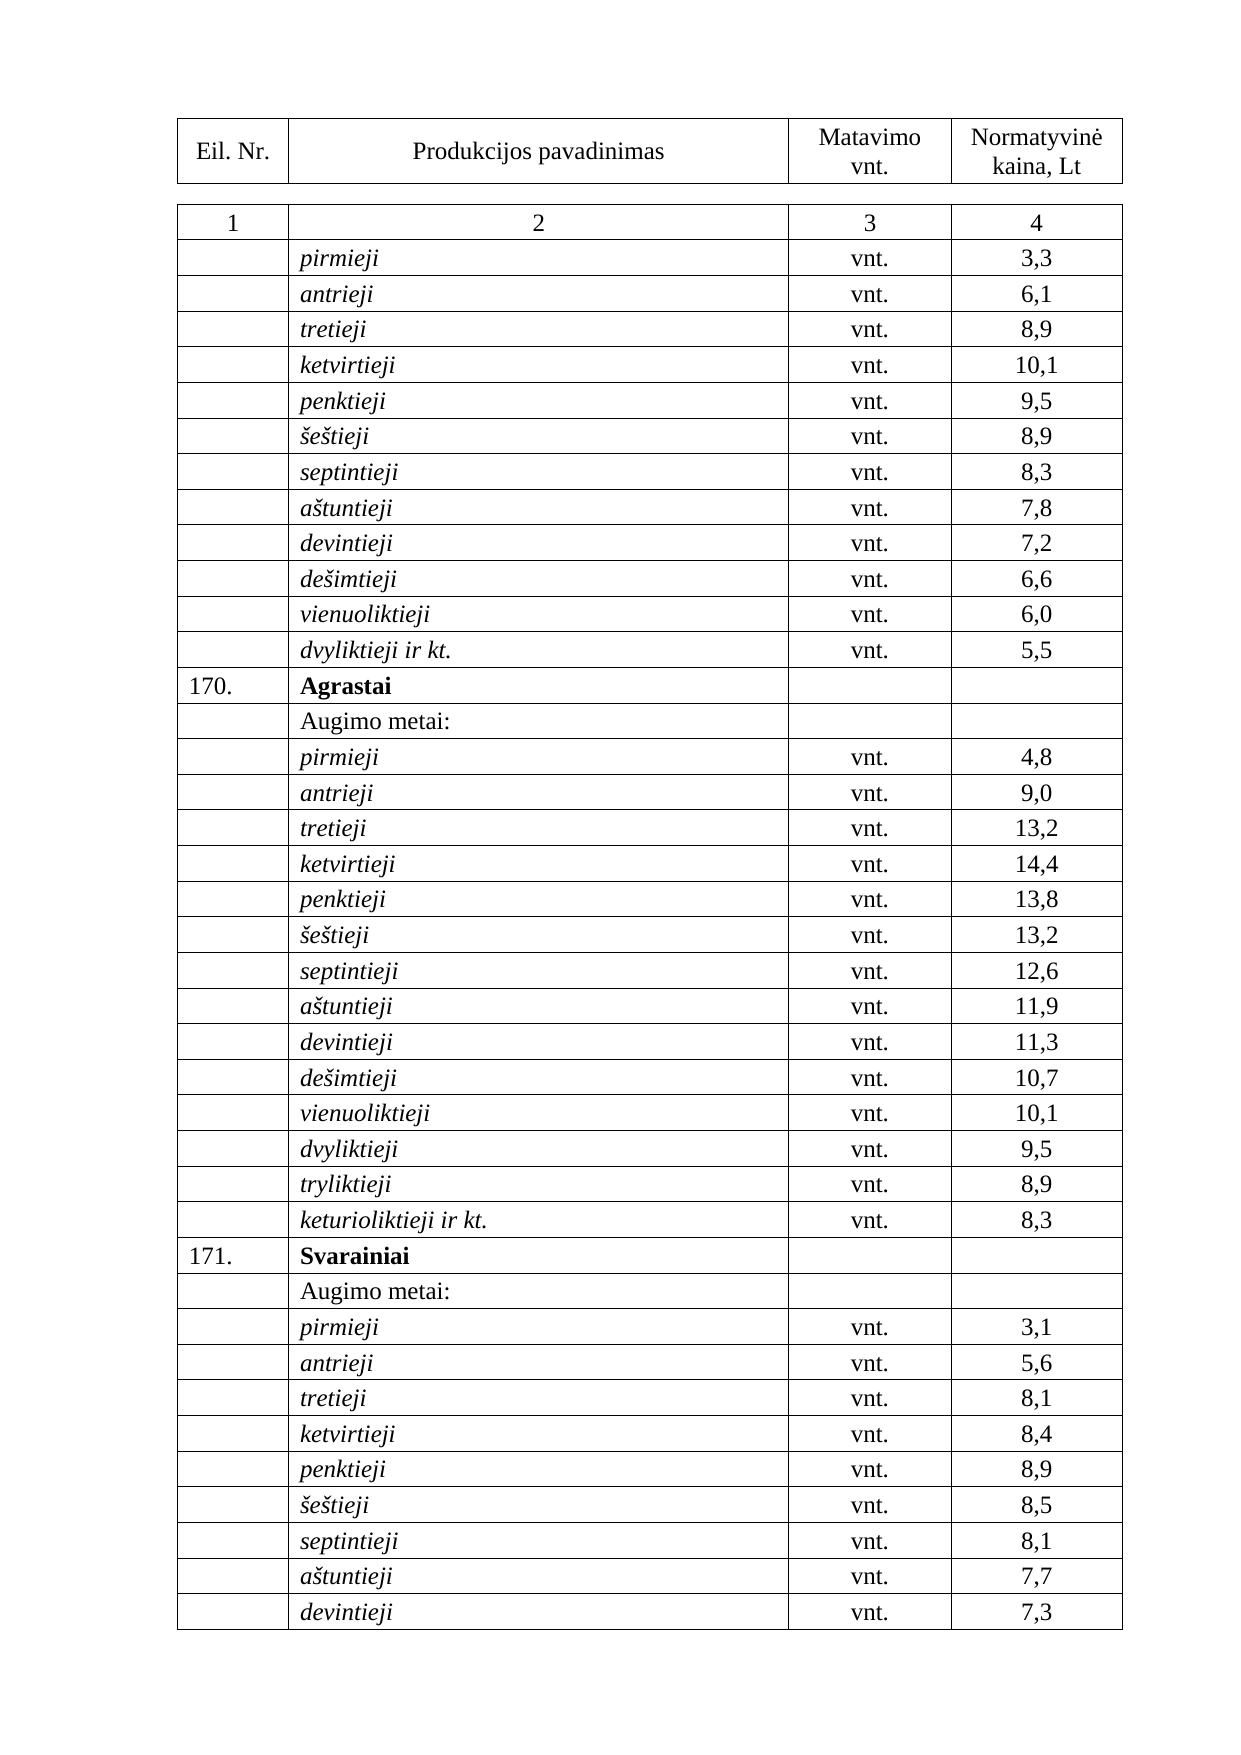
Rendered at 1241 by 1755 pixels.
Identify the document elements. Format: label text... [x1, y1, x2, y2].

table_cell ketvirtieji [289, 347, 788, 382]
table_cell [178, 276, 288, 311]
table_cell 8,9 [952, 312, 1122, 346]
table_cell 7,8 [952, 490, 1122, 524]
table_cell 5,5 [952, 632, 1122, 667]
table_cell 8,9 [952, 1167, 1122, 1201]
table_cell septintieji [289, 454, 788, 489]
table_cell [178, 739, 288, 774]
table_cell [289, 184, 788, 204]
table_cell [178, 775, 288, 809]
table_cell penktieji [289, 882, 788, 916]
table_cell vnt. [789, 739, 951, 774]
table_cell 13,2 [952, 917, 1122, 952]
table_header Eil. Nr. [178, 119, 288, 182]
table_cell 6,0 [952, 597, 1122, 631]
table_cell devintieji [289, 1594, 788, 1629]
table_cell [178, 347, 288, 382]
table_cell [178, 312, 288, 346]
table_cell [178, 240, 288, 275]
table_cell vnt. [789, 525, 951, 560]
table_cell tryliktieji [289, 1167, 788, 1201]
table_cell [177, 184, 288, 204]
table_cell [952, 1238, 1122, 1272]
table_cell 8,9 [952, 1452, 1122, 1486]
table_cell 11,3 [952, 1024, 1122, 1059]
table_cell 2 [289, 205, 788, 239]
table_cell [178, 810, 288, 845]
table_cell [178, 1380, 288, 1415]
table_cell [178, 953, 288, 987]
table_cell aštuntieji [289, 1559, 788, 1593]
table_cell aštuntieji [289, 989, 788, 1023]
table_cell pirmieji [289, 1309, 788, 1344]
table_cell vnt. [789, 953, 951, 987]
table_cell 4,8 [952, 739, 1122, 774]
table_cell [178, 383, 288, 417]
table_cell tretieji [289, 1380, 788, 1415]
table_cell ketvirtieji [289, 846, 788, 881]
table_cell 8,3 [952, 454, 1122, 489]
table_cell devintieji [289, 525, 788, 560]
table_header Normatyvinė kaina, Lt [952, 119, 1122, 182]
table_header Matavimo vnt. [789, 119, 951, 182]
table_cell dvyliktieji [289, 1131, 788, 1166]
table_cell vnt. [789, 347, 951, 382]
table_cell 170. [178, 668, 288, 702]
table_cell [178, 419, 288, 453]
table_cell [178, 1559, 288, 1593]
table_cell dešimtieji [289, 561, 788, 596]
table_cell antrieji [289, 1345, 788, 1379]
table_cell [952, 704, 1122, 738]
table_cell 3,1 [952, 1309, 1122, 1344]
table_cell [178, 1452, 288, 1486]
table_cell vnt. [789, 1416, 951, 1451]
table_cell 1 [178, 205, 288, 239]
table_cell vnt. [789, 1487, 951, 1522]
table_cell 11,9 [952, 989, 1122, 1023]
table_cell [178, 1487, 288, 1522]
table_cell vnt. [789, 1594, 951, 1629]
table_cell vnt. [789, 454, 951, 489]
table_cell [178, 1309, 288, 1344]
table_cell tretieji [289, 312, 788, 346]
table_cell devintieji [289, 1024, 788, 1059]
table_cell šeštieji [289, 917, 788, 952]
table_cell septintieji [289, 1523, 788, 1557]
table_cell penktieji [289, 1452, 788, 1486]
table_cell [952, 1274, 1122, 1308]
table_cell vnt. [789, 810, 951, 845]
table_cell vnt. [789, 1131, 951, 1166]
table_cell [178, 561, 288, 596]
table_cell vnt. [789, 312, 951, 346]
table_cell [178, 989, 288, 1023]
table_cell vnt. [789, 1024, 951, 1059]
table_cell 3,3 [952, 240, 1122, 275]
table_cell [789, 668, 951, 702]
table_cell [178, 1345, 288, 1379]
table_cell vnt. [789, 1095, 951, 1130]
table_cell [952, 668, 1122, 702]
table_cell pirmieji [289, 739, 788, 774]
table_cell vnt. [789, 490, 951, 524]
table_cell [178, 490, 288, 524]
table_cell 14,4 [952, 846, 1122, 881]
table_header Produkcijos pavadinimas [289, 119, 788, 182]
table_cell 7,7 [952, 1559, 1122, 1593]
table_cell Agrastai [289, 668, 788, 702]
table_cell [951, 184, 1122, 204]
table_cell [178, 917, 288, 952]
table_cell vnt. [789, 597, 951, 631]
table_cell [178, 1523, 288, 1557]
table_cell ketvirtieji [289, 1416, 788, 1451]
table_cell [178, 454, 288, 489]
table_cell [178, 882, 288, 916]
table_cell vnt. [789, 775, 951, 809]
table_cell vnt. [789, 1452, 951, 1486]
table_cell vnt. [789, 632, 951, 667]
table_cell [178, 1095, 288, 1130]
table_cell 6,6 [952, 561, 1122, 596]
table_cell vnt. [789, 276, 951, 311]
table_cell antrieji [289, 775, 788, 809]
table_cell 7,2 [952, 525, 1122, 560]
table_cell vnt. [789, 1309, 951, 1344]
table_cell [789, 1274, 951, 1308]
table_cell [178, 1167, 288, 1201]
table_cell [178, 1416, 288, 1451]
table_cell [178, 1024, 288, 1059]
table_cell Augimo metai: [289, 1274, 788, 1308]
table_cell 9,5 [952, 383, 1122, 417]
table_cell 9,5 [952, 1131, 1122, 1166]
table_cell dvyliktieji ir kt. [289, 632, 788, 667]
table_cell Augimo metai: [289, 704, 788, 738]
table_cell vnt. [789, 917, 951, 952]
table_cell vienuoliktieji [289, 1095, 788, 1130]
table_cell vnt. [789, 1345, 951, 1379]
table_cell 13,8 [952, 882, 1122, 916]
table_cell 9,0 [952, 775, 1122, 809]
table_cell 8,9 [952, 419, 1122, 453]
table_cell tretieji [289, 810, 788, 845]
table_cell [178, 704, 288, 738]
table_cell 8,1 [952, 1523, 1122, 1557]
table_cell vnt. [789, 882, 951, 916]
table_cell [178, 632, 288, 667]
table_cell 10,1 [952, 1095, 1122, 1130]
table_cell [178, 597, 288, 631]
table_cell vienuoliktieji [289, 597, 788, 631]
table_cell dešimtieji [289, 1060, 788, 1094]
table_cell keturioliktieji ir kt. [289, 1202, 788, 1237]
table_cell 8,5 [952, 1487, 1122, 1522]
table_cell Svarainiai [289, 1238, 788, 1272]
table_cell aštuntieji [289, 490, 788, 524]
table_cell 6,1 [952, 276, 1122, 311]
table_cell 5,6 [952, 1345, 1122, 1379]
table_cell [178, 1202, 288, 1237]
table_cell vnt. [789, 846, 951, 881]
table_cell antrieji [289, 276, 788, 311]
table_cell vnt. [789, 561, 951, 596]
table_cell 13,2 [952, 810, 1122, 845]
table_cell vnt. [789, 419, 951, 453]
table_cell 10,1 [952, 347, 1122, 382]
table_cell 7,3 [952, 1594, 1122, 1629]
table_cell 12,6 [952, 953, 1122, 987]
table_cell vnt. [789, 383, 951, 417]
table_cell [178, 1594, 288, 1629]
table_cell vnt. [789, 1060, 951, 1094]
table_cell [178, 525, 288, 560]
table_cell vnt. [789, 240, 951, 275]
table_cell 3 [789, 205, 951, 239]
table_cell 8,3 [952, 1202, 1122, 1237]
table_cell 10,7 [952, 1060, 1122, 1094]
table_cell vnt. [789, 1523, 951, 1557]
table_cell septintieji [289, 953, 788, 987]
table_cell [178, 1131, 288, 1166]
table_cell [178, 846, 288, 881]
table_cell vnt. [789, 989, 951, 1023]
table_cell 8,1 [952, 1380, 1122, 1415]
table_cell vnt. [789, 1202, 951, 1237]
table_cell šeštieji [289, 419, 788, 453]
table_cell [178, 1060, 288, 1094]
table_cell vnt. [789, 1167, 951, 1201]
table_cell vnt. [789, 1559, 951, 1593]
table_cell 171. [178, 1238, 288, 1272]
table_cell 8,4 [952, 1416, 1122, 1451]
table_cell penktieji [289, 383, 788, 417]
table_cell pirmieji [289, 240, 788, 275]
table_cell vnt. [789, 1380, 951, 1415]
table_cell 4 [952, 205, 1122, 239]
table_cell [789, 704, 951, 738]
table_cell [789, 1238, 951, 1272]
table_cell šeštieji [289, 1487, 788, 1522]
table_cell [178, 1274, 288, 1308]
table_cell [789, 184, 951, 204]
